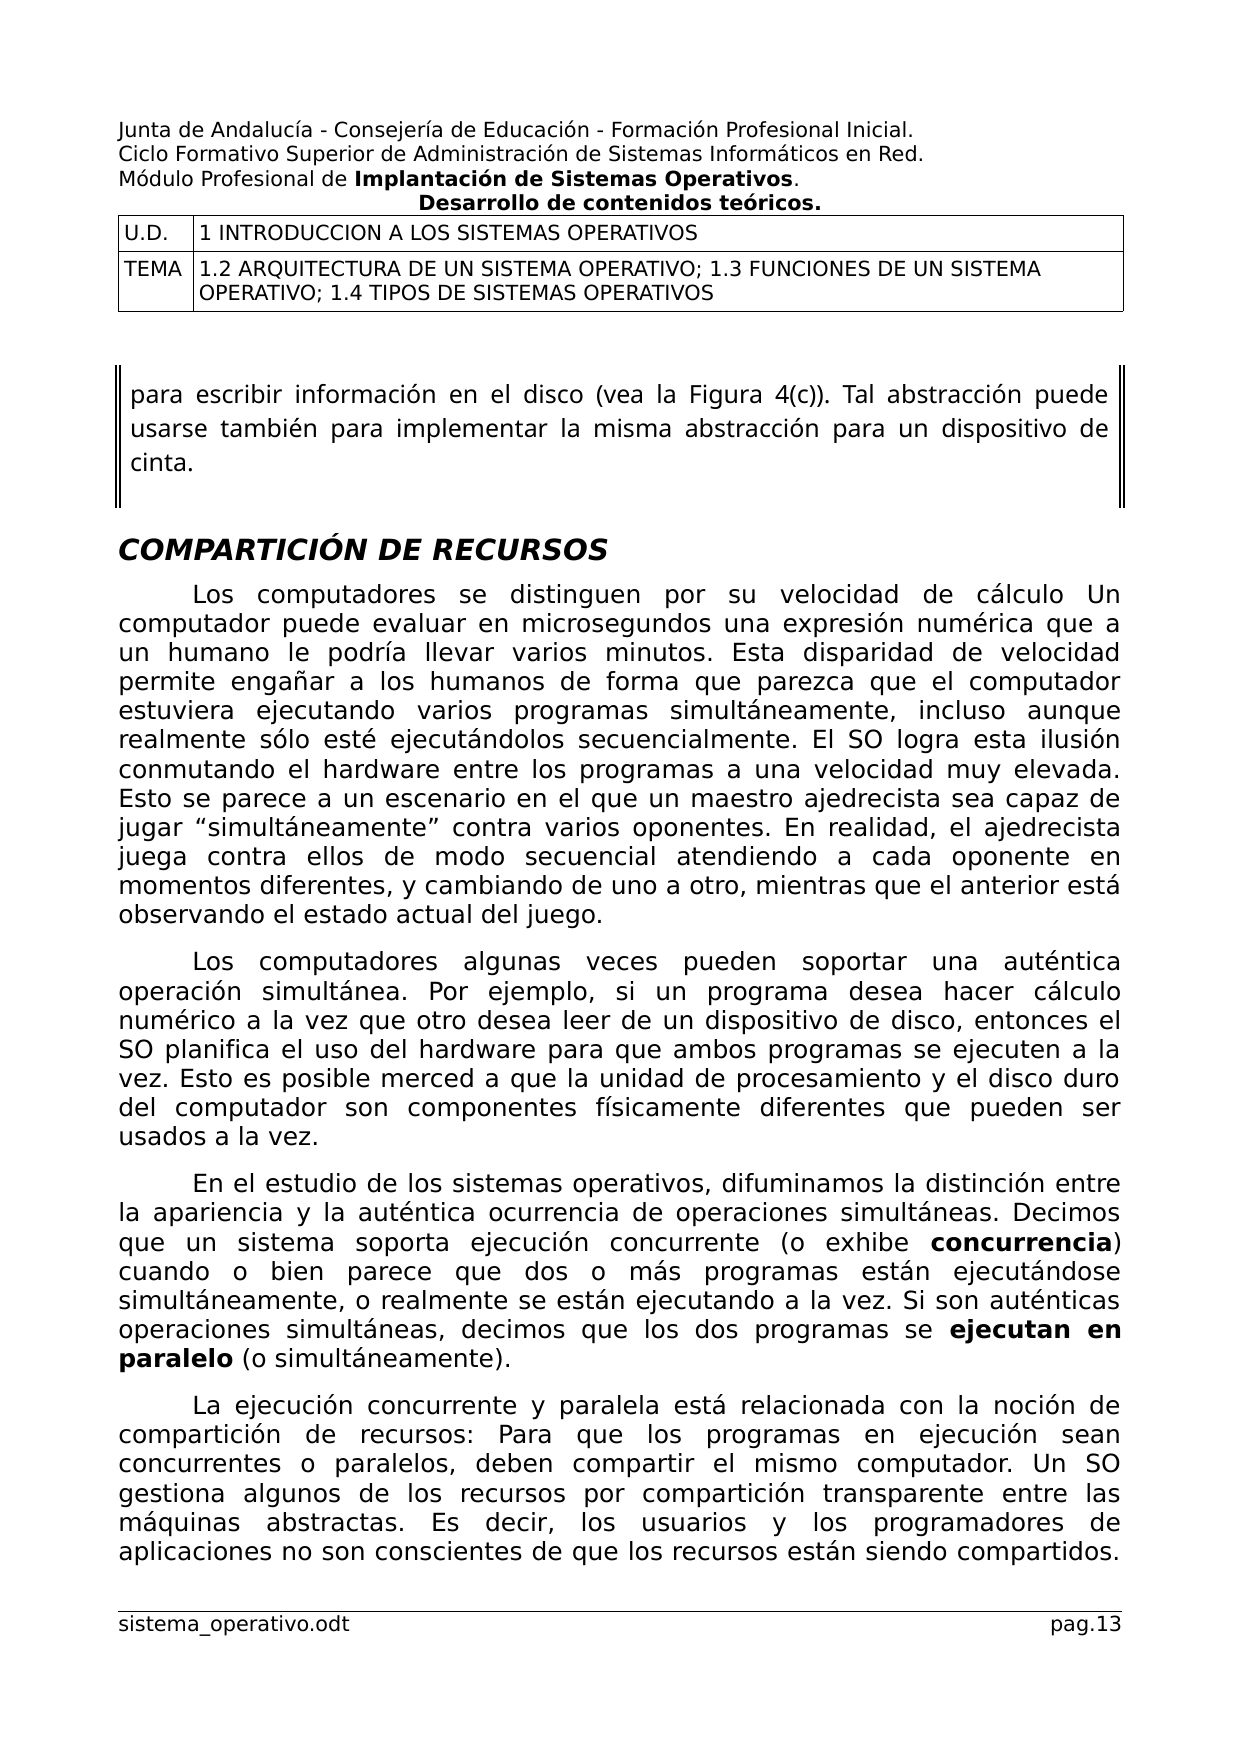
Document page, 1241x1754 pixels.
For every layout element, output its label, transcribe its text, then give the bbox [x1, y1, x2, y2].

subtitle COMPARTICIÓN DE RECURSOS [118, 533, 1122, 567]
text En el estudio de los sistemas operativos, difuminamos la distinción entre la apariencia y la auténtica ocurrencia de operaciones simultáneas. Decimos que un sistema soporta ejecución concurrente (o exhibe concurrencia) cuando o bien parece que dos o más programas están ejecutándose simultáneamente, o realmente se están ejecutando a la vez. Si son auténticas operaciones simultáneas, decimos que los dos programas se ejecutan en paralelo (o simultáneamente). [118, 1169, 1122, 1373]
text La ejecución concurrente y paralela está relacionada con la noción de compartición de recursos: Para que los programas en ejecución sean concurrentes o paralelos, deben compartir el mismo computador. Un SO gestiona algunos de los recursos por compartición transparente entre las máquinas abstractas. Es decir, los usuarios y los programadores de aplicaciones no son conscientes de que los recursos están siendo compartidos. [118, 1391, 1122, 1566]
table_header Una Abstracción de Unidad de Disco La idea bajo la abstracción de recurso puede examinarse mas de cerca considerando cómo pueden representarse las operaciones de salida hacia disco en diversos niveles de abstracción. El dispositivo se controla mediante operaciones software para copiar un bloque de información desde la memoria principal del computador hacia el búfer de memoria del dispositivo (véase la Figura 4(a)): load(bloque, longitud, dispositivo); para mover la cabeza de lectura/escritura a las zonas especificadas de la superficie del disco: seek(dispositivo, pista); y otras operaciones tales como escribir un bloque de datos desde el búfer hacia el dispositivo: out(dispositivo, sector); Por ello se precisa de una serie de órdenes para escribir información desde un bloque de memoria primaria sobre el disco, tal como: load(bloque, longitud, dispositivo); seek(dispositivo, 236); out(dispositivo, 9); Una sencilla abstracción (véase la Figura 4(b)) serviría para empaquetar estas órdenes, con cualquier otra orden precisa, en una orden write() que funcionara como void write(char *bloque, int talla, int dispositivo, int pista, int sector) { load(bloque, longitud, dispositivo); seek(dispositivo, 236); out(dispositivo, 9); } Las direcciones de los bloques de datos de un disco se especifican mediante un número de pista, como el 236 en la instrucción load, y un número de sector, como el 9 en la instrucción out. Una abstracción de nivel superior podría traducir cada especificación de bloque de modo que se usara una dirección entera no negativa en lugar de una dirección específica de un disco como la pista 236 de la función seek y el sector 9 en la función out. Esto permite que el programador ignore las direcciones físicas definidas por la tecnología del disco a favor de las direcciones lógicas aplicables a cualquier dispositivo de almacenamiento. Ahora, una operación de salida tal como write(bloque, 100, dispositivo, 236, 9); puede escribirse como write(bloque, 100, dispositivo, 3788); Un nivel de abstracción incluso más elevado proporciona al software una forma de tratar el disco como un almacén de archivos. Suponga que el sistema software provee una identificación de archivos, fileID, como abstracción de disco. Entonces una biblioteca, como la biblioteca C stdio, puede darnos una función para escribir una variable entera, datum (almacenada en un pequeño bloque de memoria), sobre el dispositivo como un desplazamiento implícito desde el principio del archivo. El programador usa entonces operaciones como fprintf(fileID “%d”, datum); para escribir información en el disco (vea la Figura 4(c)). Tal abstracción puede usarse también para implementar la misma abstracción para un dispositivo de cinta. [121, 365, 1119, 508]
text Los computadores se distinguen por su velocidad de cálculo Un computador puede evaluar en microsegundos una expresión numérica que a un humano le podría llevar varios minutos. Esta disparidad de velocidad permite engañar a los humanos de forma que parezca que el computador estuviera ejecutando varios programas simultáneamente, incluso aunque realmente sólo esté ejecutándolos secuencialmente. El SO logra esta ilusión conmutando el hardware entre los programas a una velocidad muy elevada. Esto se parece a un escenario en el que un maestro ajedrecista sea capaz de jugar “simultáneamente” contra varios oponentes. En realidad, el ajedrecista juega contra ellos de modo secuencial atendiendo a cada oponente en momentos diferentes, y cambiando de uno a otro, mientras que el anterior está observando el estado actual del juego. [118, 580, 1122, 930]
text Los computadores algunas veces pueden soportar una auténtica operación simultánea. Por ejemplo, si un programa desea hacer cálculo numérico a la vez que otro desea leer de un dispositivo de disco, entonces el SO planifica el uso del hardware para que ambos programas se ejecuten a la vez. Esto es posible merced a que la unidad de procesamiento y el disco duro del computador son componentes físicamente diferentes que pueden ser usados a la vez. [118, 947, 1122, 1152]
